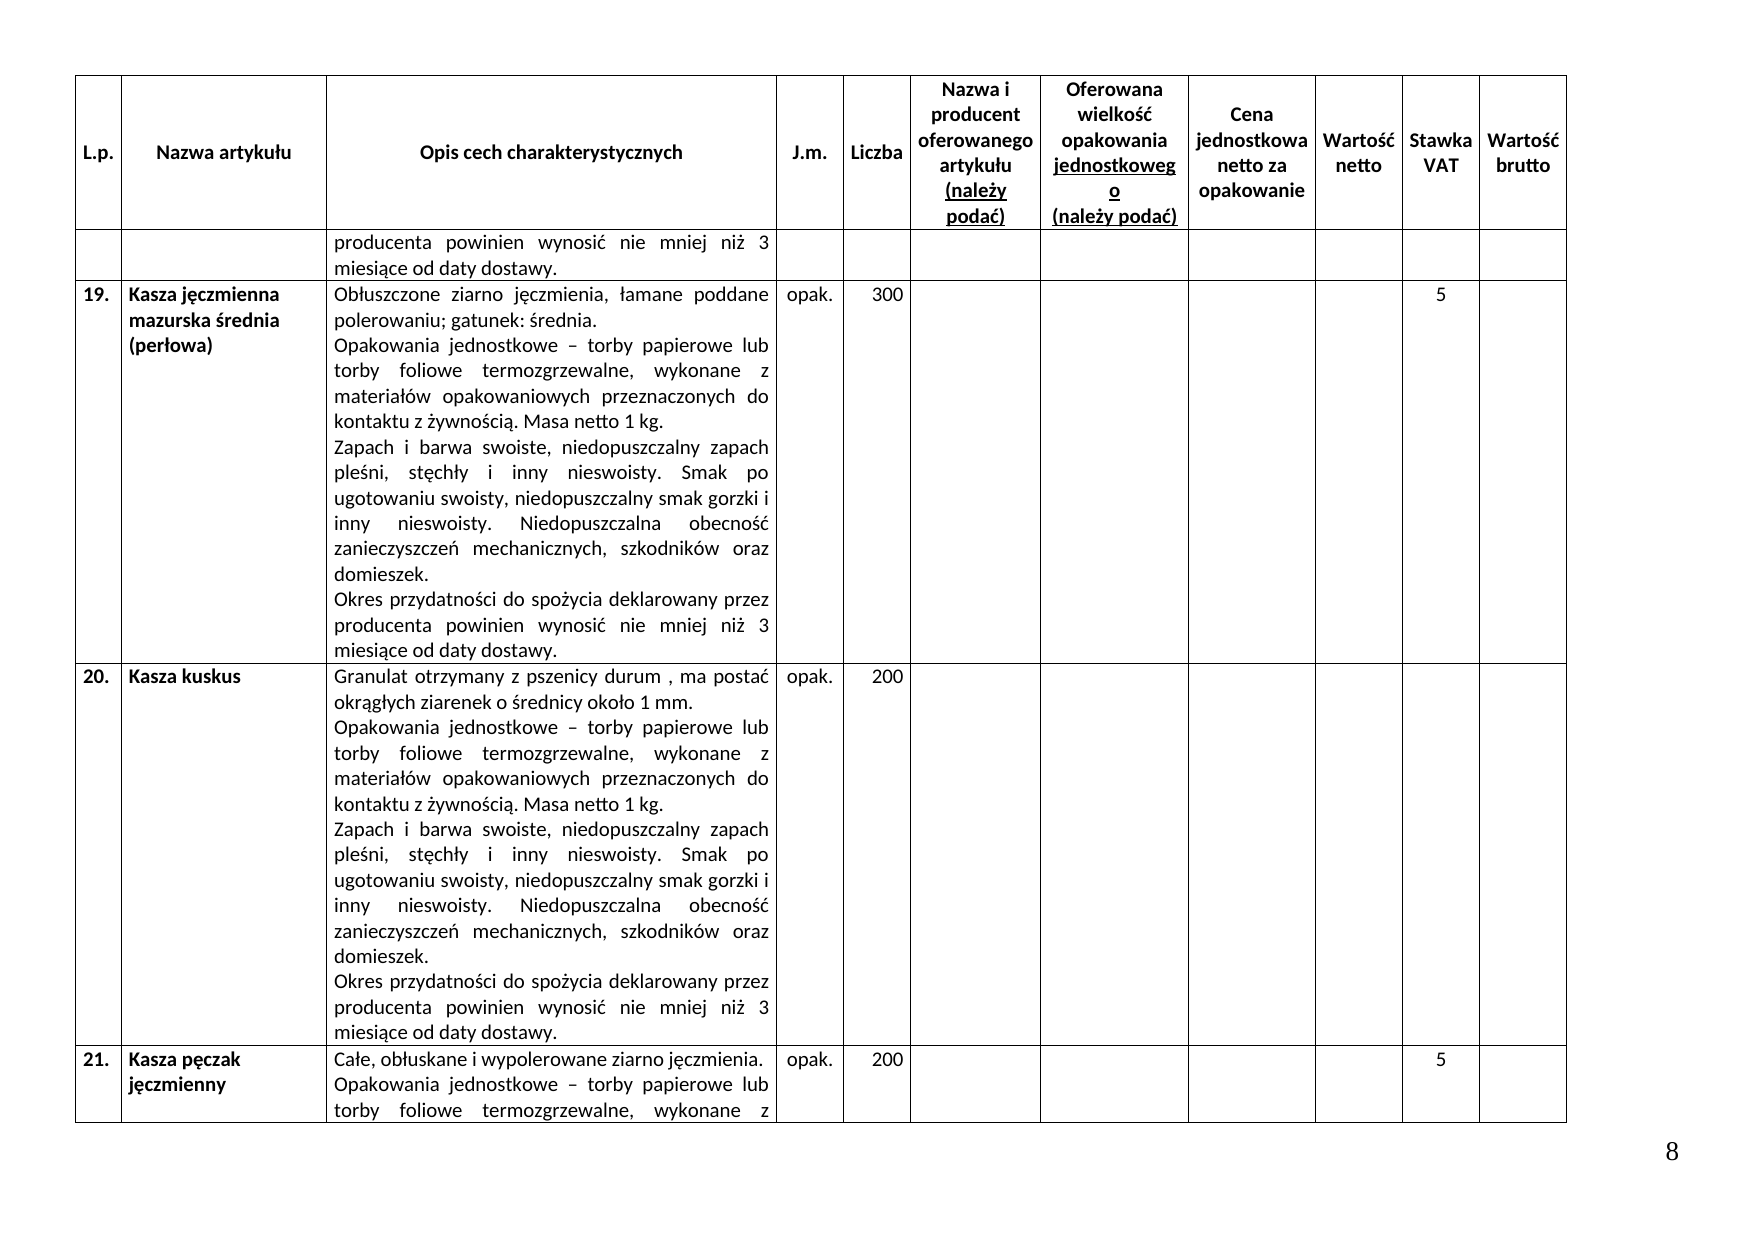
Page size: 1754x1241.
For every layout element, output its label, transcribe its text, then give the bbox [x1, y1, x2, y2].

table_header Nazwa i producent oferowanego artykułu (należy podać) [911, 76, 1040, 228]
table_cell [1189, 230, 1315, 280]
table_header J.m. [777, 76, 843, 228]
table_cell [1480, 664, 1566, 1045]
table_cell Kasza pęczak jęczmienny [122, 1046, 326, 1122]
table_cell [1189, 664, 1315, 1045]
table_cell Granulat otrzymany z pszenicy durum , ma postać okrągłych ziarenek o średnicy około 1 mm. Opakowania jednostkowe – torby papierowe lub torby foliowe termozgrzewalne, wykonane z materiałów opakowaniowych przeznaczonych do kontaktu z żywnością. Masa netto 1 kg. Zapach i barwa swoiste, niedopuszczalny zapach pleśni, stęchły i inny nieswoisty. Smak po ugotowaniu swoisty, niedopuszczalny smak gorzki i inny nieswoisty. Niedopuszczalna obecność zanieczyszczeń mechanicznych, szkodników oraz domieszek. Okres przydatności do spożycia deklarowany przez producenta powinien wynosić nie mniej niż 3 miesiące od daty dostawy. [327, 664, 776, 1045]
table_header Opis cech charakterystycznych [327, 76, 776, 228]
table_cell opak. [777, 1046, 843, 1122]
table_cell [1041, 281, 1188, 663]
table_cell opak. [777, 281, 843, 663]
table_header Stawka VAT [1403, 76, 1479, 228]
table_cell Kasza kuskus [122, 664, 326, 1045]
table_cell [1316, 281, 1402, 663]
table_cell [1041, 664, 1188, 1045]
table_cell 200 [844, 664, 910, 1045]
table_cell [1480, 1046, 1566, 1122]
table_cell 5 [1403, 281, 1479, 663]
table_cell [1316, 664, 1402, 1045]
table_cell 300 [844, 281, 910, 663]
table_header Nazwa artykułu [122, 76, 326, 228]
table_cell producenta powinien wynosić nie mniej niż 3 miesiące od daty dostawy. [327, 230, 776, 280]
table_cell [911, 230, 1040, 280]
table_cell [1041, 1046, 1188, 1122]
table_cell [1316, 1046, 1402, 1122]
table_cell Obłuszczone ziarno jęczmienia, łamane poddane polerowaniu; gatunek: średnia. Opakowania jednostkowe – torby papierowe lub torby foliowe termozgrzewalne, wykonane z materiałów opakowaniowych przeznaczonych do kontaktu z żywnością. Masa netto 1 kg. Zapach i barwa swoiste, niedopuszczalny zapach pleśni, stęchły i inny nieswoisty. Smak po ugotowaniu swoisty, niedopuszczalny smak gorzki i inny nieswoisty. Niedopuszczalna obecność zanieczyszczeń mechanicznych, szkodników oraz domieszek. Okres przydatności do spożycia deklarowany przez producenta powinien wynosić nie mniej niż 3 miesiące od daty dostawy. [327, 281, 776, 663]
table_cell [1189, 1046, 1315, 1122]
table_cell [1480, 230, 1566, 280]
table_cell Kasza jęczmienna mazurska średnia (perłowa) [122, 281, 326, 663]
table_cell 200 [844, 1046, 910, 1122]
table_cell [1403, 664, 1479, 1045]
table_cell 5 [1403, 1046, 1479, 1122]
table_cell [777, 230, 843, 280]
table_header Wartość netto [1316, 76, 1402, 228]
table_cell [76, 281, 121, 663]
table_cell [122, 230, 326, 280]
table_header Liczba [844, 76, 910, 228]
table_cell [911, 281, 1040, 663]
table_cell Całe, obłuskane i wypolerowane ziarno jęczmienia. Opakowania jednostkowe – torby papierowe lub torby foliowe termozgrzewalne, wykonane z [327, 1046, 776, 1122]
table_cell [1480, 281, 1566, 663]
table_header Cena jednostkowa netto za opakowanie [1189, 76, 1315, 228]
table_cell [1189, 281, 1315, 663]
table_cell [911, 1046, 1040, 1122]
table_cell [76, 664, 121, 1045]
table_cell [1041, 230, 1188, 280]
table_cell [911, 664, 1040, 1045]
table_header Wartość brutto [1480, 76, 1566, 228]
table_cell [844, 230, 910, 280]
table_header L.p. [76, 76, 121, 228]
table_cell opak. [777, 664, 843, 1045]
table_cell [76, 1046, 121, 1122]
table_cell [1316, 230, 1402, 280]
table_cell [1403, 230, 1479, 280]
table_header Oferowana wielkość opakowania jednostkowego (należy podać) [1041, 76, 1188, 228]
table_cell [76, 230, 121, 280]
